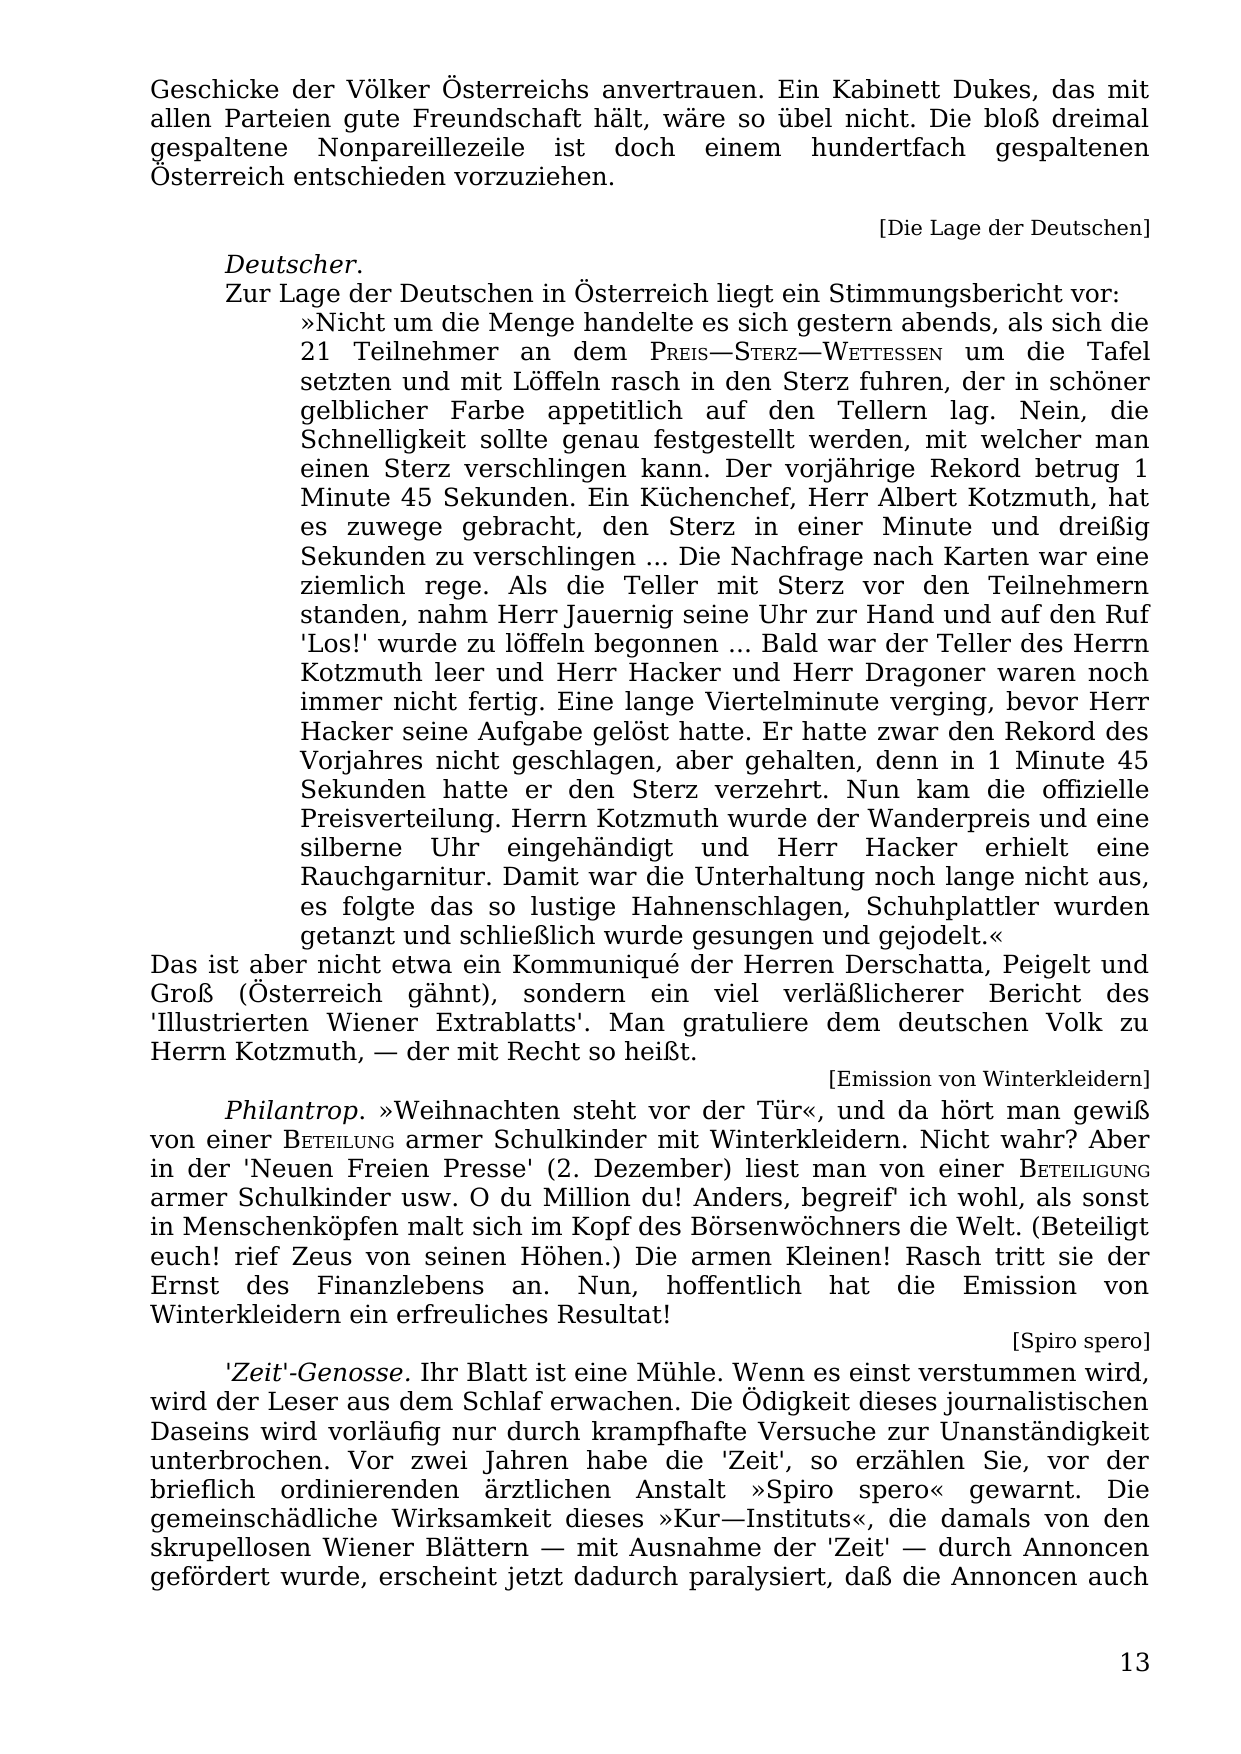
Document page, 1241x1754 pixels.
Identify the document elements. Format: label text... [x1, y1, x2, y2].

text Zur Lage der Deutschen in Österreich liegt ein Stimmungsbericht vor: [150, 279, 1151, 308]
text Das ist aber nicht etwa ein Kommuniqué der Herren Derschatta, Peigelt und Groß (Österreich gähnt), sondern ein viel verläßlicherer Bericht des 'Illustrierten Wiener Extrablatts'. Man gratuliere dem deutschen Volk zu Herrn Kotzmuth, — der mit Recht so heißt. [150, 950, 1151, 1067]
text Philantrop. »Weihnachten steht vor der Tür«, und da hört man gewiß von einer Beteilung armer Schulkinder mit Winterkleidern. Nicht wahr? Aber in der 'Neuen Freien Presse' (2. Dezember) liest man von einer Beteiligung armer Schulkinder usw. O du Million du! Anders, begreif' ich wohl, als sonst in Menschenköpfen malt sich im Kopf des Börsenwöchners die Welt. (Beteiligt euch! rief Zeus von seinen Höhen.) Die armen Kleinen! Rasch tritt sie der Ernst des Finanzlebens an. Nun, hoffentlich hat die Emission von Winterkleidern ein erfreuliches Resultat! [150, 1091, 1151, 1329]
text [Spiro spero] [150, 1329, 1151, 1353]
text Geschicke der Völker Österreichs anvertrauen. Ein Kabinett Dukes, das mit allen Parteien gute Freundschaft hält, wäre so übel nicht. Die bloß dreimal gespaltene Nonpareillezeile ist doch einem hundertfach gespaltenen Österreich entschieden vorzuziehen. [150, 75, 1151, 192]
text »Nicht um die Menge handelte es sich gestern abends, als sich die 21 Teilnehmer an dem Preis—Sterz—Wettessen um die Tafel setzten und mit Löffeln rasch in den Sterz fuhren, der in schöner gelblicher Farbe appetitlich auf den Tellern lag. Nein, die Schnelligkeit sollte genau festgestellt werden, mit welcher man einen Sterz verschlingen kann. Der vorjährige Rekord betrug 1 Minute 45 Sekunden. Ein Küchenchef, Herr Albert Kotzmuth, hat es zuwege gebracht, den Sterz in einer Minute und dreißig Sekunden zu verschlingen ... Die Nachfrage nach Karten war eine ziemlich rege. Als die Teller mit Sterz vor den Teilnehmern standen, nahm Herr Jauernig seine Uhr zur Hand und auf den Ruf 'Los!' wurde zu löffeln begonnen ... Bald war der Teller des Herrn Kotzmuth leer und Herr Hacker und Herr Dragoner waren noch immer nicht fertig. Eine lange Viertelminute verging, bevor Herr Hacker seine Aufgabe gelöst hatte. Er hatte zwar den Rekord des Vorjahres nicht geschlagen, aber gehalten, denn in 1 Minute 45 Sekunden hatte er den Sterz verzehrt. Nun kam die offizielle Preisverteilung. Herrn Kotzmuth wurde der Wanderpreis und eine silberne Uhr eingehändigt und Herr Hacker erhielt eine Rauchgarnitur. Damit war die Unterhaltung noch lange nicht aus, es folgte das so lustige Hahnenschlagen, Schuhplattler wurden getanzt und schließlich wurde gesungen und gejodelt.« [300, 308, 1151, 950]
text [Emission von Winterkleidern] [150, 1067, 1151, 1091]
text 'Zeit'-Genosse. Ihr Blatt ist eine Mühle. Wenn es einst verstummen wird, wird der Leser aus dem Schlaf erwachen. Die Ödigkeit dieses journalistischen Daseins wird vorläufig nur durch krampfhafte Versuche zur Unanständigkeit unterbrochen. Vor zwei Jahren habe die 'Zeit', so erzählen Sie, vor der brieflich ordinierenden ärztlichen Anstalt »Spiro spero« gewarnt. Die gemeinschädliche Wirksamkeit dieses »Kur—Instituts«, die damals von den skrupellosen Wiener Blättern — mit Ausnahme der 'Zeit' — durch Annoncen gefördert wurde, erscheint jetzt dadurch paralysiert, daß die Annoncen auch [150, 1353, 1151, 1592]
text [Die Lage der Deutschen] [150, 216, 1151, 240]
text Deutscher. [150, 240, 1151, 279]
